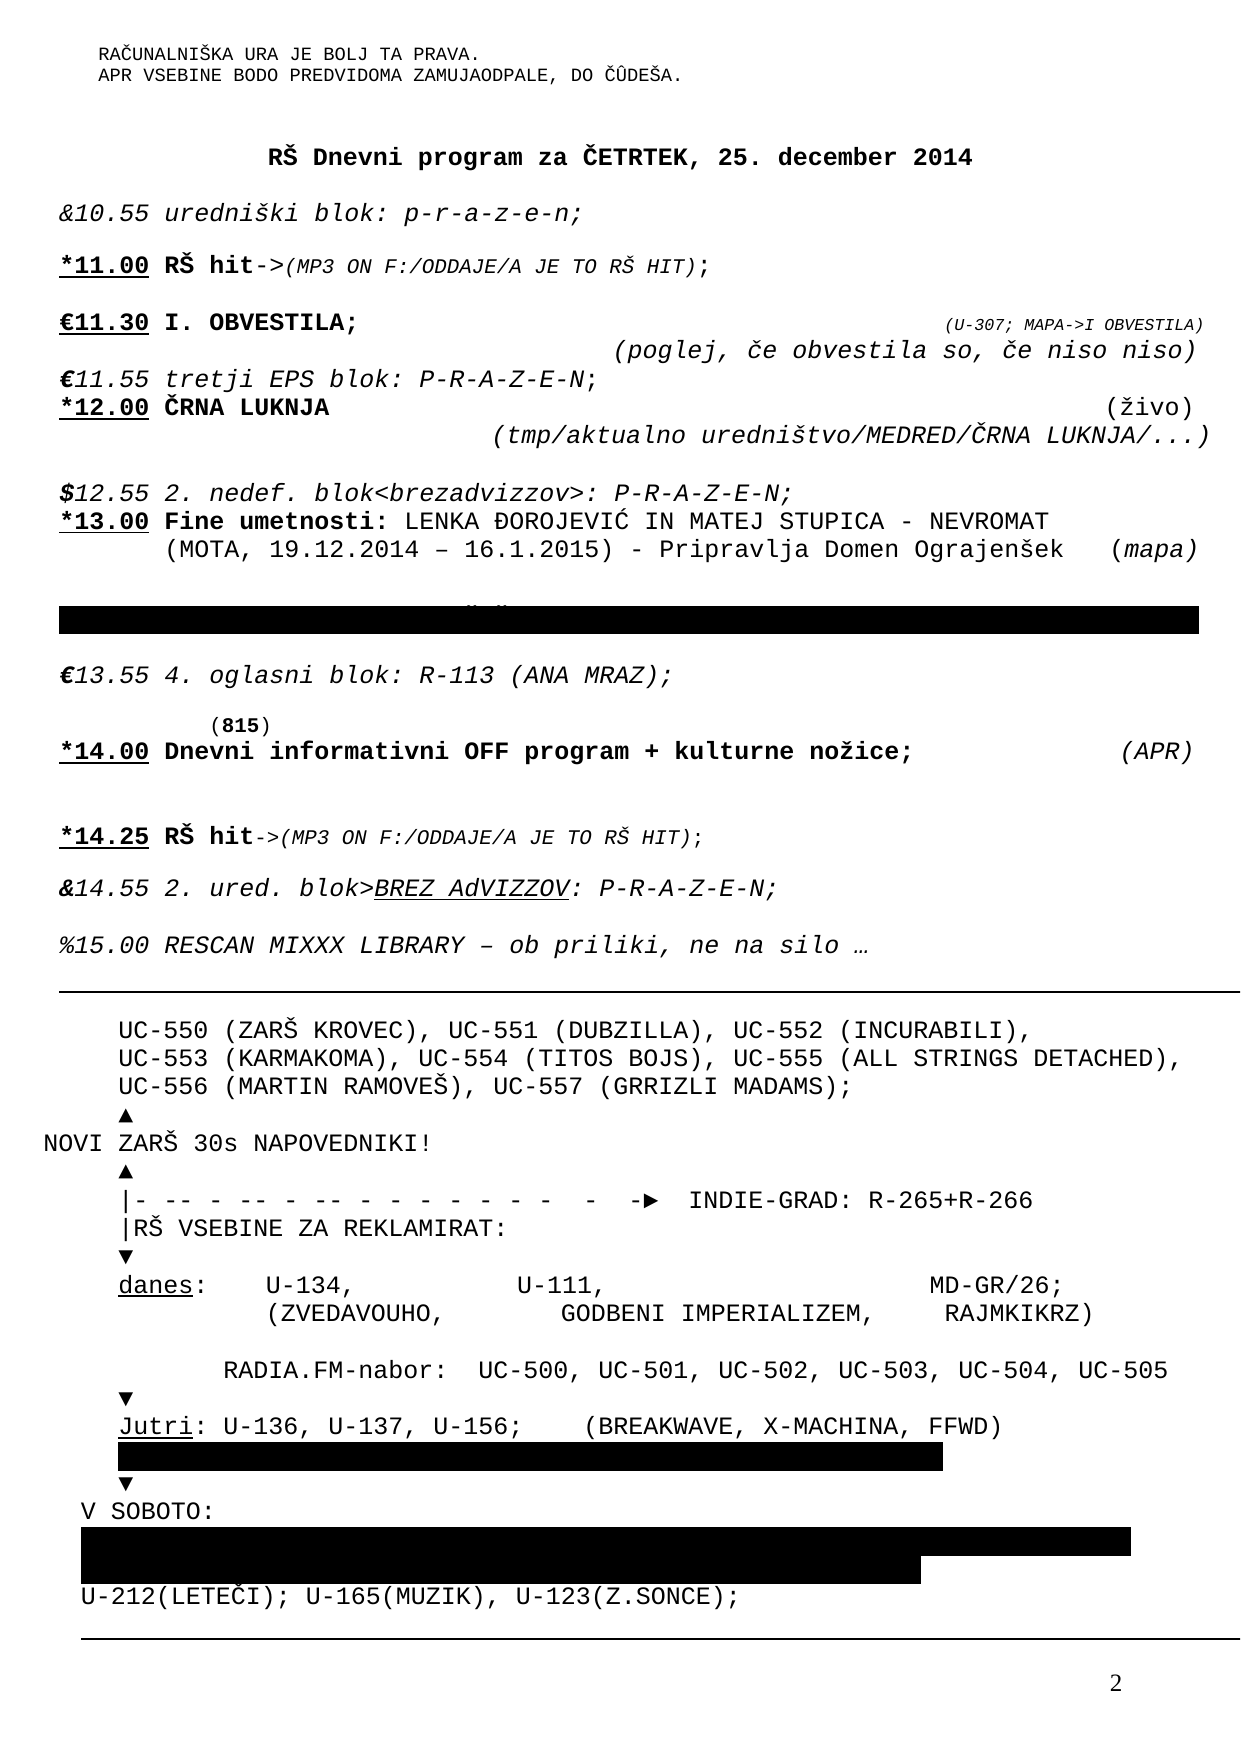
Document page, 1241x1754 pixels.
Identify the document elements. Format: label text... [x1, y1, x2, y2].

text RŠ Dnevni program za ČETRTEK, 25. december 2014 [118, 144, 1122, 173]
text &14.55 2. ured. blok>BREZ AdVIZZOV: P-R-A-Z-E-N; [59, 876, 1211, 904]
text (ZVEDAVOUHO, GODBENI IMPERIALIZEM, RAJMKIKRZ) [118, 1301, 1240, 1329]
text |- -- - -- - -- - - - - - - - - -► INDIE-GRAD: R-265+R-266 [118, 1187, 1122, 1216]
text *12.00 ČRNA LUKNJA (živo) [59, 395, 1211, 423]
text ▼ [118, 1386, 1149, 1414]
text ▼ [118, 1244, 1149, 1272]
text &10.55 uredniški blok: p-r-a-z-e-n; [59, 201, 1211, 229]
text $12.55 2. nedef. blok<brezadvizzov>: P-R-A-Z-E-N; [59, 480, 1211, 508]
text (815) [59, 715, 1211, 739]
text |RŠ VSEBINE ZA REKLAMIRAT: [118, 1216, 1122, 1244]
text APR VSEBINE BODO PREDVIDOMA ZAMUJAODPALE, DO ČÛDEŠA. [98, 66, 1203, 87]
text ▼ [118, 1471, 1122, 1499]
text *13.00 Fine umetnosti: LENKA ĐOROJEVIĆ IN MATEJ STUPICA - NEVROMAT [59, 508, 1211, 537]
text (MOTA, 19.12.2014 – 16.1.2015) - Pripravlja Domen Ograjenšek (mapa) [59, 537, 1211, 565]
text €13.55 4. oglasni blok: R-113 (ANA MRAZ); [59, 663, 1211, 691]
text *13.30 NAGRADNA IGRA: KINO ŠIŠKA (MAPA>NGI) [59, 606, 1211, 634]
text U-212(LETEČI); U-165(MUZIK), U-123(Z.SONCE); [81, 1584, 1240, 1612]
text €11.30 I. OBVESTILA; (U-307; MAPA->I OBVESTILA) [59, 310, 1211, 338]
text NOVI ZARŠ 30s NAPOVEDNIKI! [43, 1131, 1187, 1159]
text U-340(VJETAR), U-320(PODALPSKI); U-255(LEZBOMANIJA), U-202(SEKTOR Ž), [81, 1527, 1240, 1556]
text RAČUNALNIŠKA URA JE BOLJ TA PRAVA. [98, 44, 1203, 66]
text ▲ [118, 1159, 1122, 1187]
text danes: U-134, U-111, MD-GR/26; [118, 1272, 1122, 1301]
text UC-550 (ZARŠ KROVEC), UC-551 (DUBZILLA), UC-552 (INCURABILI), [118, 1017, 1208, 1046]
text Jutri: U-136, U-137, U-156; (BREAKWAVE, X-MACHINA, FFWD) [118, 1414, 1122, 1442]
text ▲ [118, 1102, 1208, 1131]
text 6ª MUZIKA-NABOR: U-112a, U-112b, U-112c, U-112d; [118, 1442, 1122, 1471]
text UC-556 (MARTIN RAMOVEŠ), UC-557 (GRRIZLI MADAMS); [118, 1074, 1208, 1102]
text *11.00 RŠ hit->(MP3 ON F:/ODDAJE/A JE TO RŠ HIT); [59, 253, 1211, 281]
text V SOBOTO: [81, 1499, 1240, 1527]
text *14.25 RŠ hit->(MP3 ON F:/ODDAJE/A JE TO RŠ HIT); [59, 824, 1211, 852]
text €11.55 tretji EPS blok: P-R-A-Z-E-N; [59, 366, 1211, 395]
text UC-553 (KARMAKOMA), UC-554 (TITOS BOJS), UC-555 (ALL STRINGS DETACHED), [118, 1046, 1208, 1074]
text *14.00 Dnevni informativni OFF program + kulturne nožice; (APR) [59, 739, 1211, 767]
text (poglej, če obvestila so, če niso niso) [45, 338, 1197, 366]
text %15.00 RESCAN MIXXX LIBRARY – ob priliki, ne na silo … [59, 932, 1211, 961]
text U-240(ARHITEKTURA); U-353(KLOPCA), U-282(STRIPOFILIJA), [81, 1556, 1240, 1584]
text (tmp/aktualno uredništvo/MEDRED/ČRNA LUKNJA/...) [59, 423, 1211, 451]
text RADIA.FM-nabor: UC-500, UC-501, UC-502, UC-503, UC-504, UC-505 [118, 1357, 1181, 1386]
